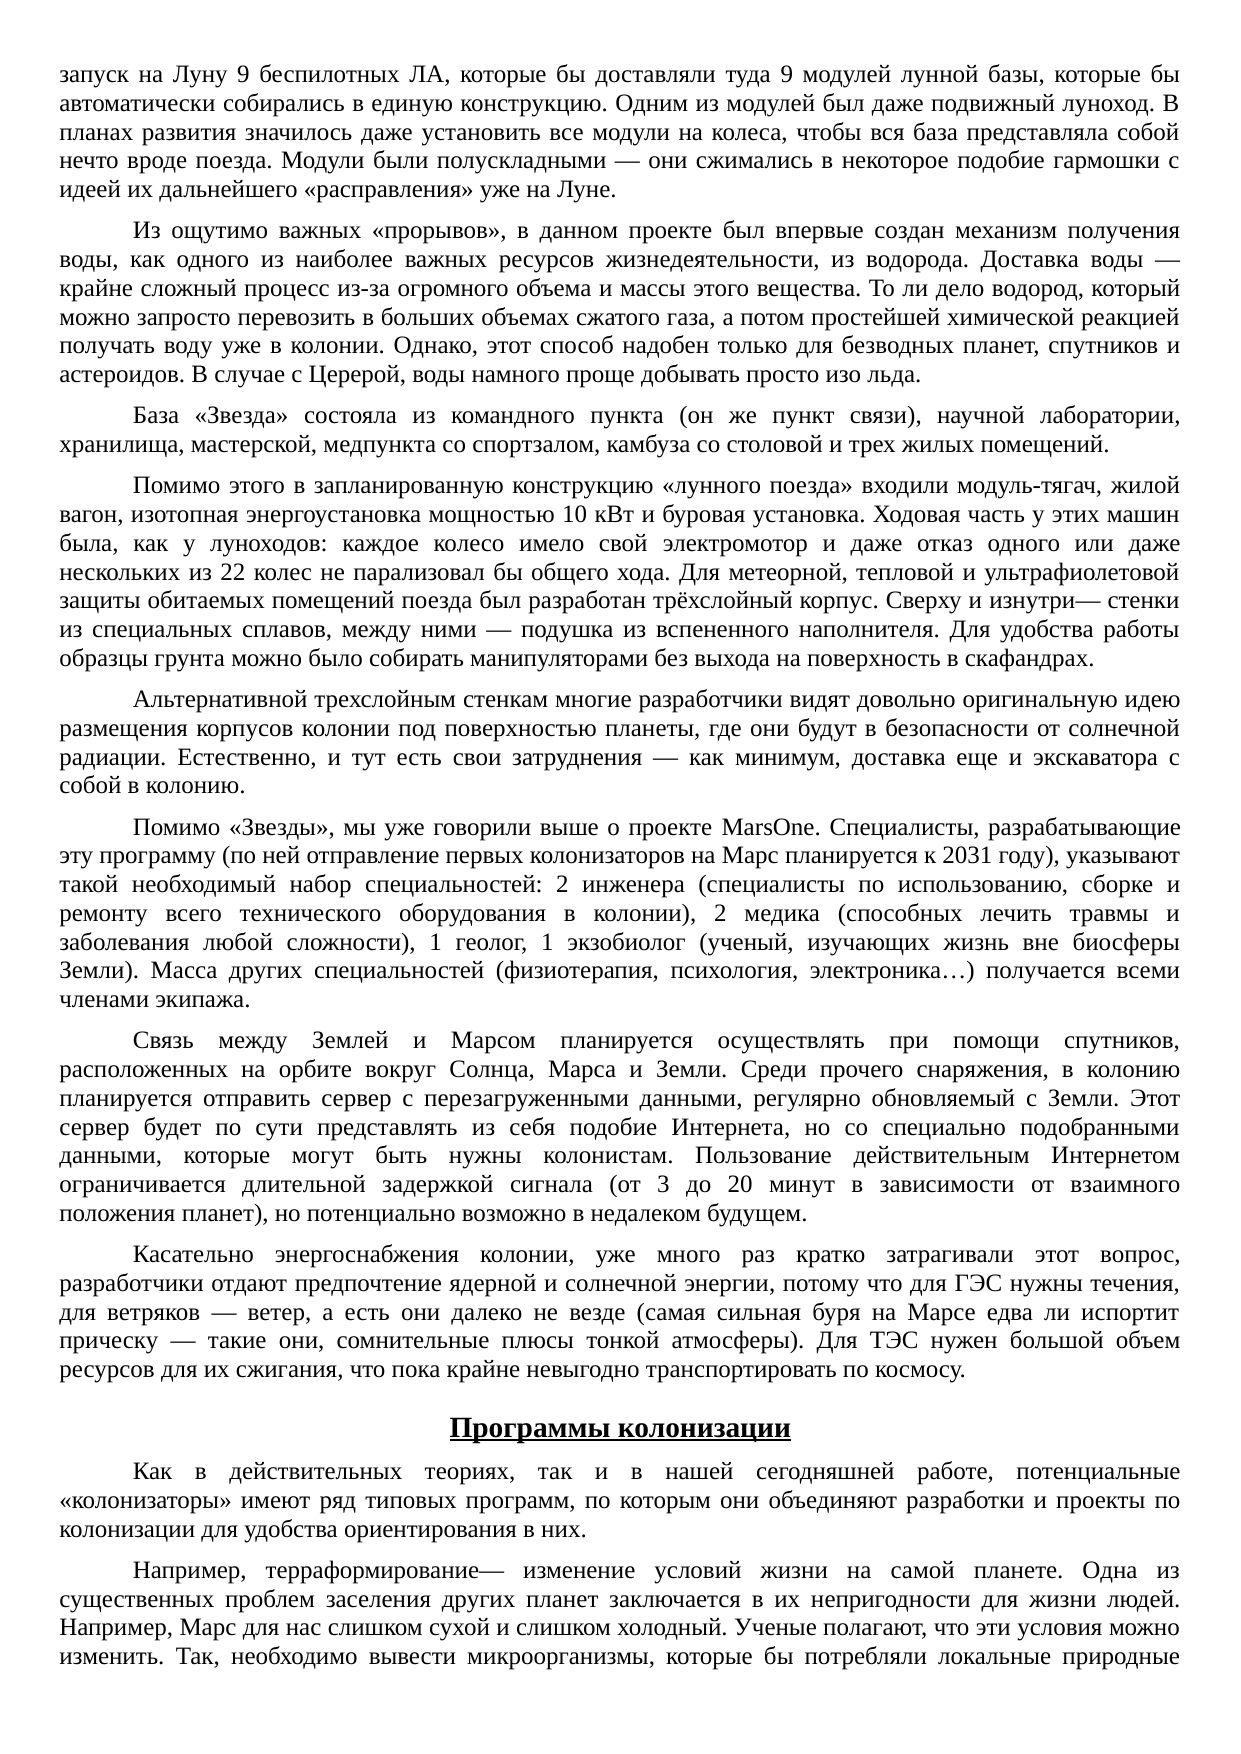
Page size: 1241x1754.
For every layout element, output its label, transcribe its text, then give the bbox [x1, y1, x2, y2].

text запуск на Луну 9 беспилотных ЛА, которые бы доставляли туда 9 модулей лунной базы, которые бы автоматически собирались в единую конструкцию. Одним из модулей был даже подвижный луноход. В планах развития значилось даже установить все модули на колеса, чтобы вся база представляла собой нечто вроде поезда. Модули были полускладными — они сжимались в некоторое подобие гармошки с идеей их дальнейшего «расправления» уже на Луне. [59, 59, 1181, 203]
text Связь между Землей и Марсом планируется осуществлять при помощи спутников, расположенных на орбите вокруг Солнца, Марса и Земли. Среди прочего снаряжения, в колонию планируется отправить сервер с перезагруженными данными, регулярно обновляемый с Земли. Этот сервер будет по сути представлять из себя подобие Интернета, но со специально подобранными данными, которые могут быть нужны колонистам. Пользование действительным Интернетом ограничивается длительной задержкой сигнала (от 3 до 20 минут в зависимости от взаимного положения планет), но потенциально возможно в недалеком будущем. [59, 1025, 1181, 1227]
text Как в действительных теориях, так и в нашей сегодняшней работе, потенциальные «колонизаторы» имеют ряд типовых программ, по которым они объединяют разработки и проекты по колонизации для удобства ориентирования в них. [59, 1456, 1181, 1542]
text Из ощутимо важных «прорывов», в данном проекте был впервые создан механизм получения воды, как одного из наиболее важных ресурсов жизнедеятельности, из водорода. Доставка воды — крайне сложный процесс из-за огромного объема и массы этого вещества. То ли дело водород, который можно запросто перевозить в больших объемах сжатого газа, а потом простейшей химической реакцией получать воду уже в колонии. Однако, этот способ надобен только для безводных планет, спутников и астероидов. В случае с Церерой, воды намного проще добывать просто изо льда. [59, 215, 1181, 388]
text База «Звезда» состояла из командного пункта (он же пункт связи), научной лаборатории, хранилища, мастерской, медпункта со спортзалом, камбуза со столовой и трех жилых помещений. [59, 400, 1181, 458]
subtitle Программы колонизации [59, 1410, 1181, 1444]
text Помимо «Звезды», мы уже говорили выше о проекте MarsOne. Специалисты, разрабатывающие эту программу (по ней отправление первых колонизаторов на Марс планируется к 2031 году), указывают такой необходимый набор специальностей: 2 инженера (специалисты по использованию, сборке и ремонту всего технического оборудования в колонии), 2 медика (способных лечить травмы и заболевания любой сложности), 1 геолог, 1 экзобиолог (ученый, изучающих жизнь вне биосферы Земли). Масса других специальностей (физиотерапия, психология, электроника…) получается всеми членами экипажа. [59, 812, 1181, 1013]
text Например, терраформирование— изменение условий жизни на самой планете. Одна из существенных проблем заселения других планет заключается в их непригодности для жизни людей. Например, Марс для нас слишком сухой и слишком холодный. Ученые полагают, что эти условия можно изменить. Так, необходимо вывести микроорганизмы, которые бы потребляли локальные природные [59, 1555, 1181, 1670]
text Касательно энергоснабжения колонии, уже много раз кратко затрагивали этот вопрос, разработчики отдают предпочтение ядерной и солнечной энергии, потому что для ГЭС нужны течения, для ветряков — ветер, а есть они далеко не везде (самая сильная буря на Марсе едва ли испортит прическу — такие они, сомнительные плюсы тонкой атмосферы). Для ТЭС нужен большой объем ресурсов для их сжигания, что пока крайне невыгодно транспортировать по космосу. [59, 1239, 1181, 1383]
text Помимо этого в запланированную конструкцию «лунного поезда» входили модуль-тягач, жилой вагон, изотопная энергоустановка мощностью 10 кВт и буровая установка. Ходовая часть у этих машин была, как у луноходов: каждое колесо имело свой электромотор и даже отказ одного или даже нескольких из 22 колес не парализовал бы общего хода. Для метеорной, тепловой и ультрафиолетовой защиты обитаемых помещений поезда был разработан трёхслойный корпус. Сверху и изнутри— стенки из специальных сплавов, между ними — подушка из вспененного наполнителя. Для удобства работы образцы грунта можно было собирать манипуляторами без выхода на поверхность в скафандрах. [59, 470, 1181, 672]
text Альтернативной трехслойным стенкам многие разработчики видят довольно оригинальную идею размещения корпусов колонии под поверхностью планеты, где они будут в безопасности от солнечной радиации. Естественно, и тут есть свои затруднения — как минимум, доставка еще и экскаватора с собой в колонию. [59, 684, 1181, 799]
